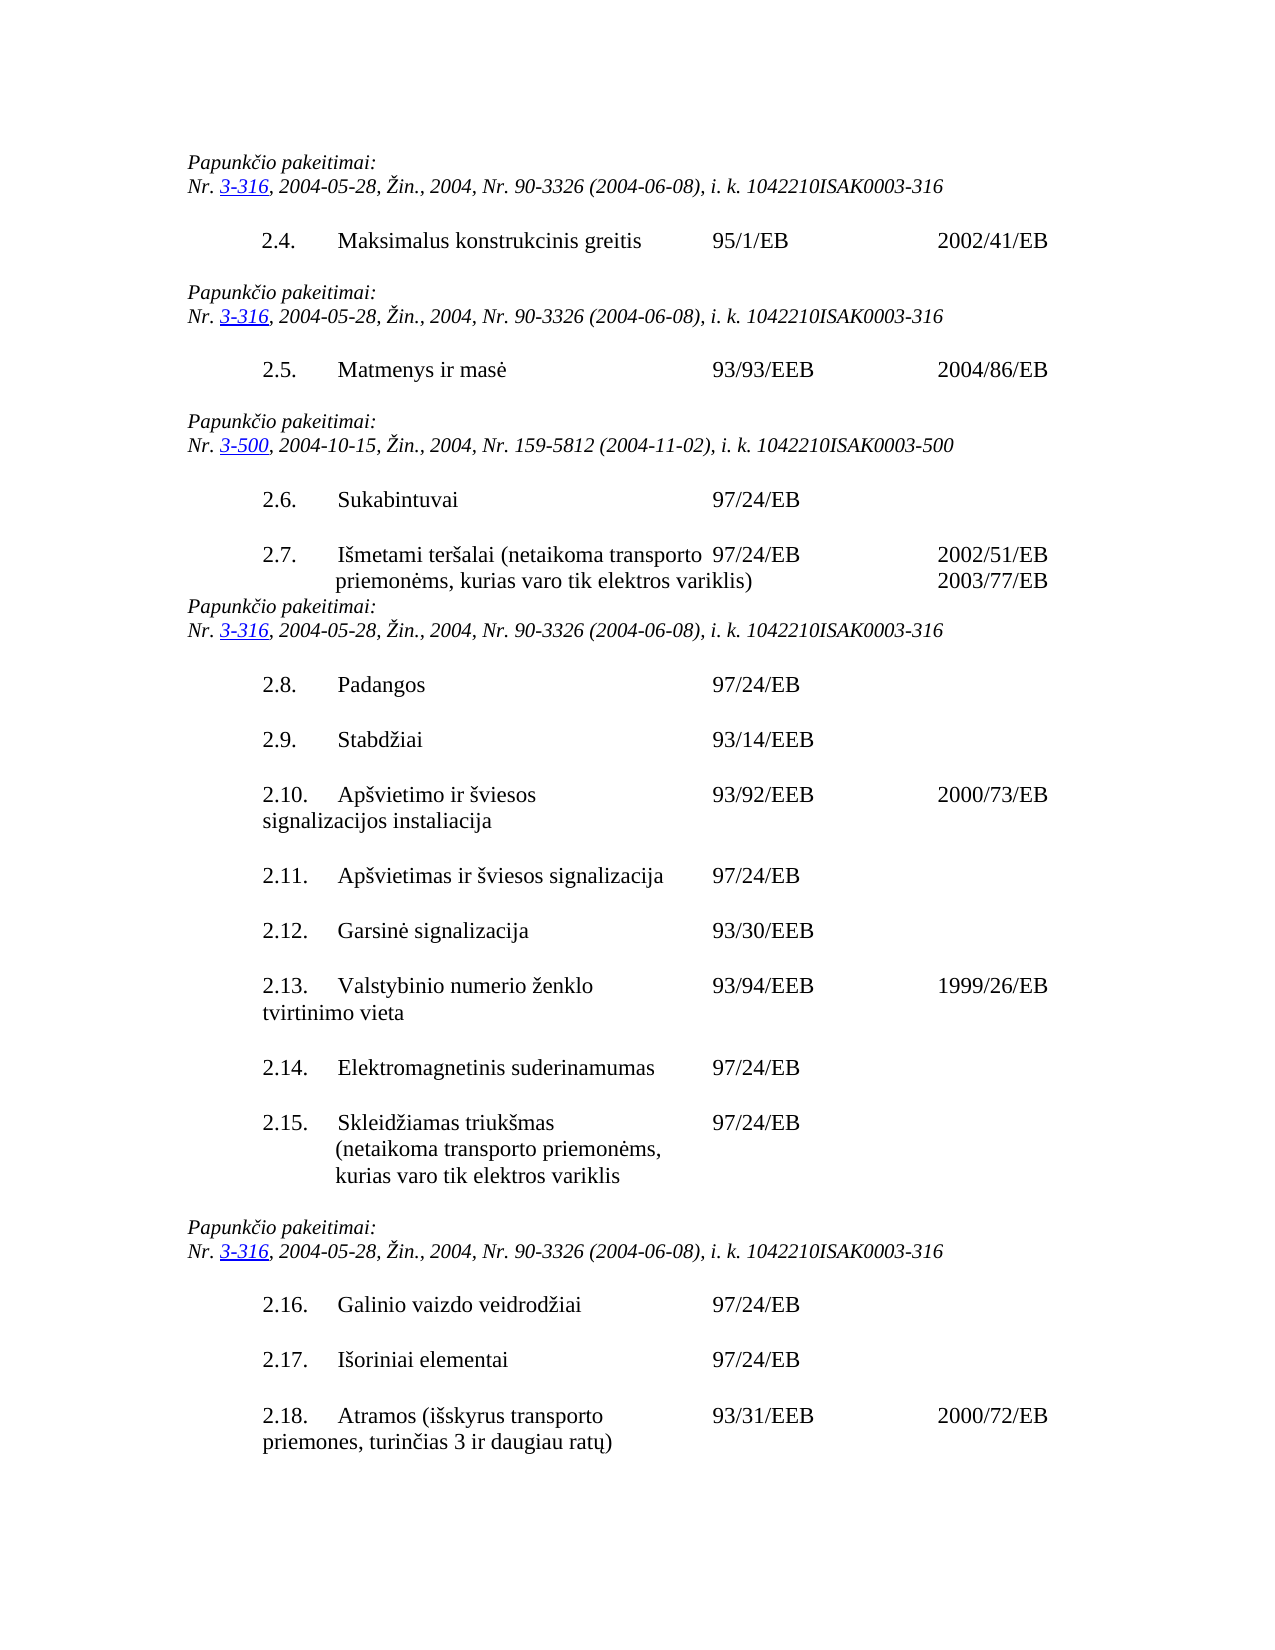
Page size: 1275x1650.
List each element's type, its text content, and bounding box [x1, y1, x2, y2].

text 2.4. Maksimalus konstrukcinis greitis 95/1/EB 2002/41/EB [187, 227, 1211, 253]
text tvirtinimo vieta [187, 999, 1211, 1025]
text priemones, turinčias 3 ir daugiau ratų) [187, 1428, 1211, 1454]
text 2.14. Elektromagnetinis suderinamumas 97/24/EB [187, 1054, 1211, 1080]
text 2.10. Apšvietimo ir šviesos 93/92/EEB 2000/73/EB [187, 781, 1211, 807]
text 2.17. Išoriniai elementai 97/24/EB [187, 1347, 1211, 1373]
text kurias varo tik elektros variklis [187, 1162, 1211, 1188]
text 2.11. Apšvietimas ir šviesos signalizacija 97/24/EB [187, 862, 1211, 889]
text Nr. 3-316, 2004-05-28, Žin., 2004, Nr. 90-3326 (2004-06-08), i. k. 1042210ISAK0003-316 [187, 1239, 1211, 1263]
text Papunkčio pakeitimai: [187, 1214, 1211, 1239]
text 2.5. Matmenys ir masė 93/93/EEB 2004/86/EB [187, 356, 1211, 383]
text Nr. 3-316, 2004-05-28, Žin., 2004, Nr. 90-3326 (2004-06-08), i. k. 1042210ISAK0003-316 [187, 174, 1211, 198]
text 2.12. Garsinė signalizacija 93/30/EEB [187, 917, 1211, 944]
text 2.9. Stabdžiai 93/14/EEB [187, 726, 1211, 752]
text Papunkčio pakeitimai: [187, 279, 1211, 304]
text 2.16. Galinio vaizdo veidrodžiai 97/24/EB [187, 1291, 1211, 1318]
text Papunkčio pakeitimai: [187, 409, 1211, 433]
text Nr. 3-500, 2004-10-15, Žin., 2004, Nr. 159-5812 (2004-11-02), i. k. 1042210ISAK0003-500 [187, 433, 1211, 457]
text signalizacijos instaliacija [187, 807, 1211, 834]
text (netaikoma transporto priemonėms, [187, 1136, 1211, 1162]
text 2.18. Atramos (išskyrus transporto 93/31/EEB 2000/72/EB [187, 1402, 1211, 1428]
text 2.6. Sukabintuvai 97/24/EB [187, 486, 1211, 512]
text Nr. 3-316, 2004-05-28, Žin., 2004, Nr. 90-3326 (2004-06-08), i. k. 1042210ISAK0003-316 [187, 618, 1211, 642]
text Papunkčio pakeitimai: [187, 150, 1211, 174]
text priemonėms, kurias varo tik elektros variklis) 2003/77/EB [187, 567, 1211, 594]
text 2.7. Išmetami teršalai (netaikoma transporto 97/24/EB 2002/51/EB [187, 541, 1211, 567]
text Nr. 3-316, 2004-05-28, Žin., 2004, Nr. 90-3326 (2004-06-08), i. k. 1042210ISAK0003-316 [187, 304, 1211, 328]
text 2.13. Valstybinio numerio ženklo 93/94/EEB 1999/26/EB [187, 973, 1211, 999]
text Papunkčio pakeitimai: [187, 594, 1211, 618]
text 2.15. Skleidžiamas triukšmas 97/24/EB [187, 1109, 1211, 1136]
text 2.8. Padangos 97/24/EB [187, 671, 1211, 697]
